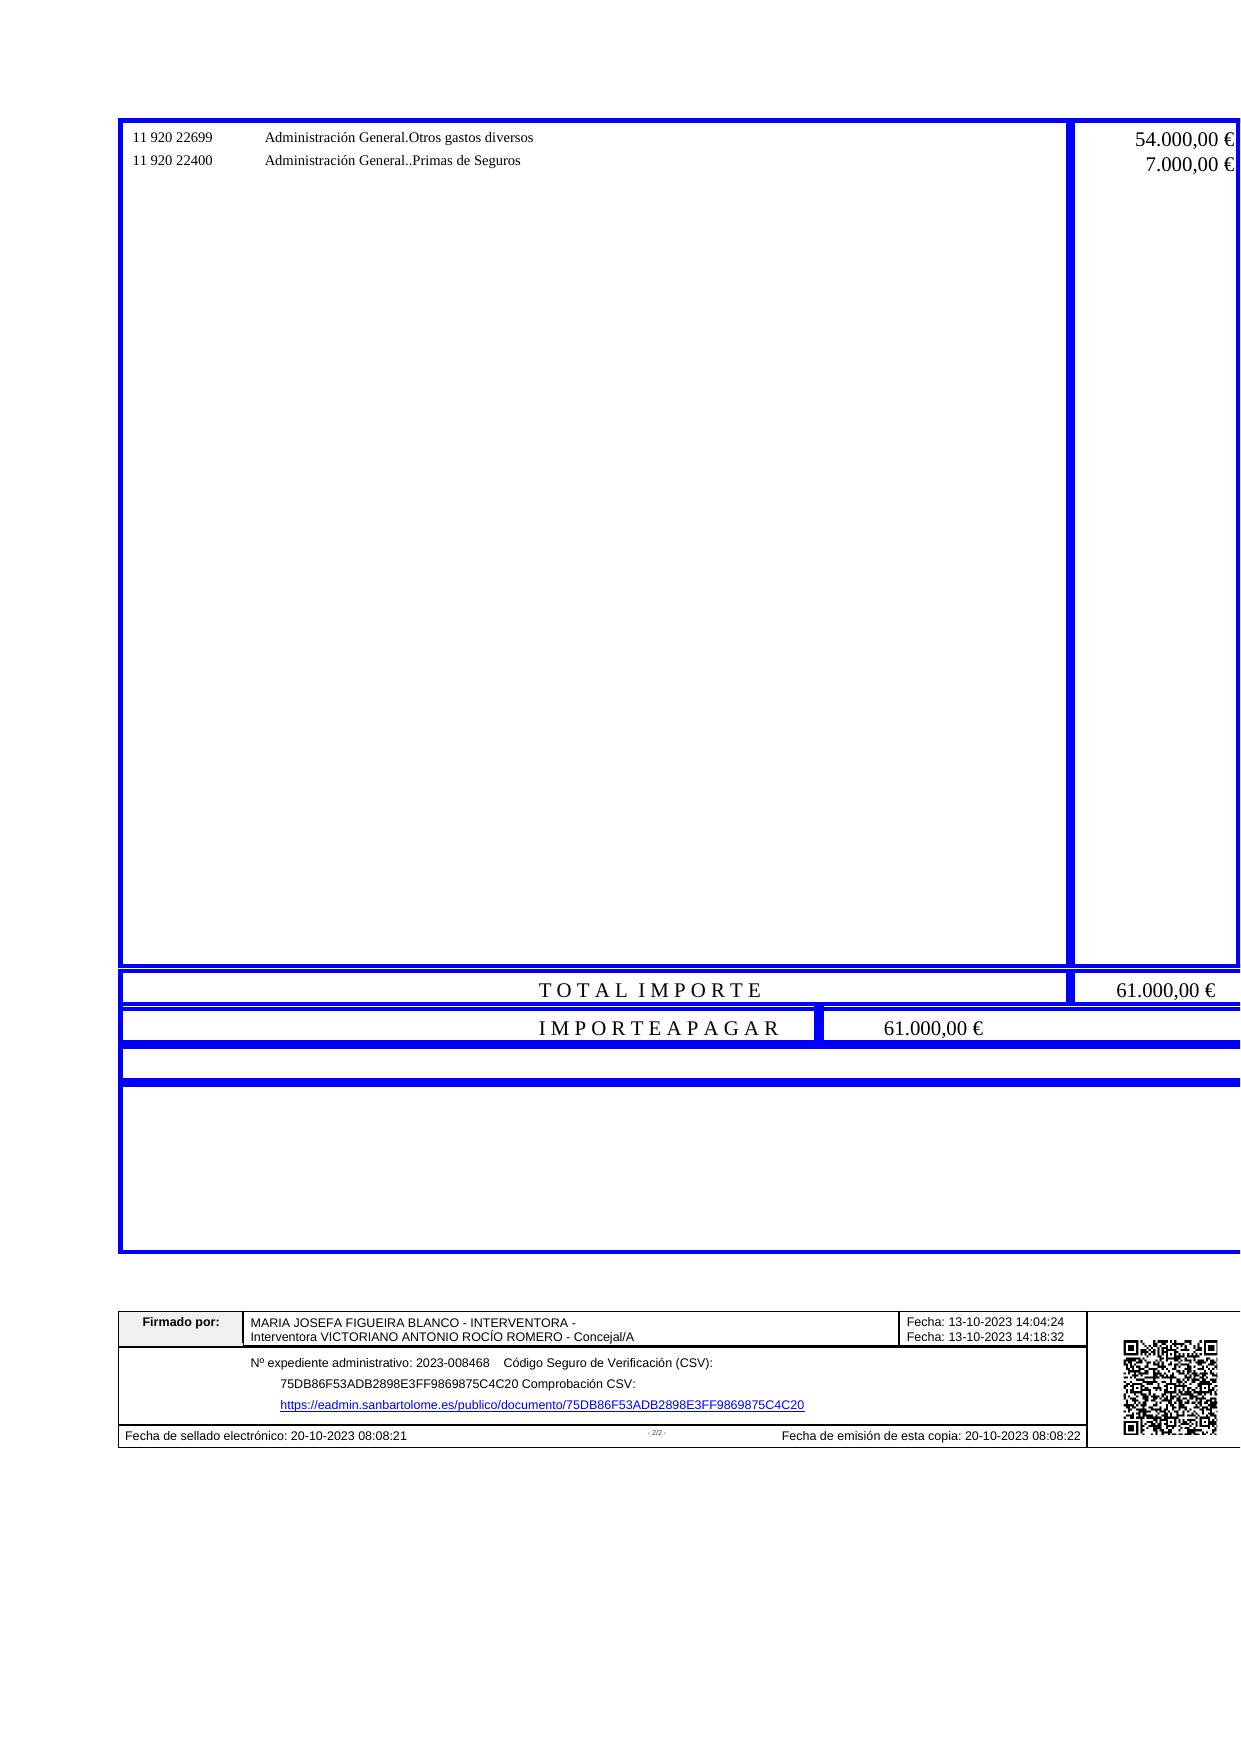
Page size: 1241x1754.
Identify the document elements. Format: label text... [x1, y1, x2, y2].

table_header Fecha: 13-10-2023 14:04:24 Fecha: 13-10-2023 14:18:32 [900, 1312, 1086, 1345]
table_cell 61.000,00 € [824, 1011, 1240, 1040]
table_header Firmado por: [119, 1312, 242, 1343]
table_header MARIA JOSEFA FIGUEIRA BLANCO - INTERVENTORA - Interventora VICTORIANO ANTONIO ROCÍO ROMERO - Concejal/A [244, 1312, 898, 1345]
table_cell Fecha de sellado electrónico: 20-10-2023 08:08:21 - 2/2 - Fecha de emisión de esta copia: 20-10-2023 08:08:22 [119, 1426, 1086, 1447]
table_cell 11 920 22699 Administración General.Otros gastos diversos 11 920 22400 Administración General..Primas de Seguros [123, 123, 1066, 964]
table_cell I M P O R T E A P A G A R [123, 1011, 814, 1040]
table_cell 61.000,00 € [1075, 973, 1240, 1002]
table_cell 54.000,00 € 7.000,00 € [1075, 123, 1236, 964]
table_header [1088, 1312, 1240, 1447]
table_cell Nº expediente administrativo: 2023-008468 Código Seguro de Verificación (CSV): 75DB86F53ADB2898E3FF9869875C4C20 Comprobación CSV: https://eadmin.sanbartolome.es/publico/documento/75DB86F53ADB2898E3FF9869875C4C20 [119, 1348, 1086, 1424]
table_cell [123, 1049, 1240, 1078]
table_cell T O T A L I M P O R T E [123, 973, 1066, 1002]
table_cell [123, 1087, 1240, 1250]
